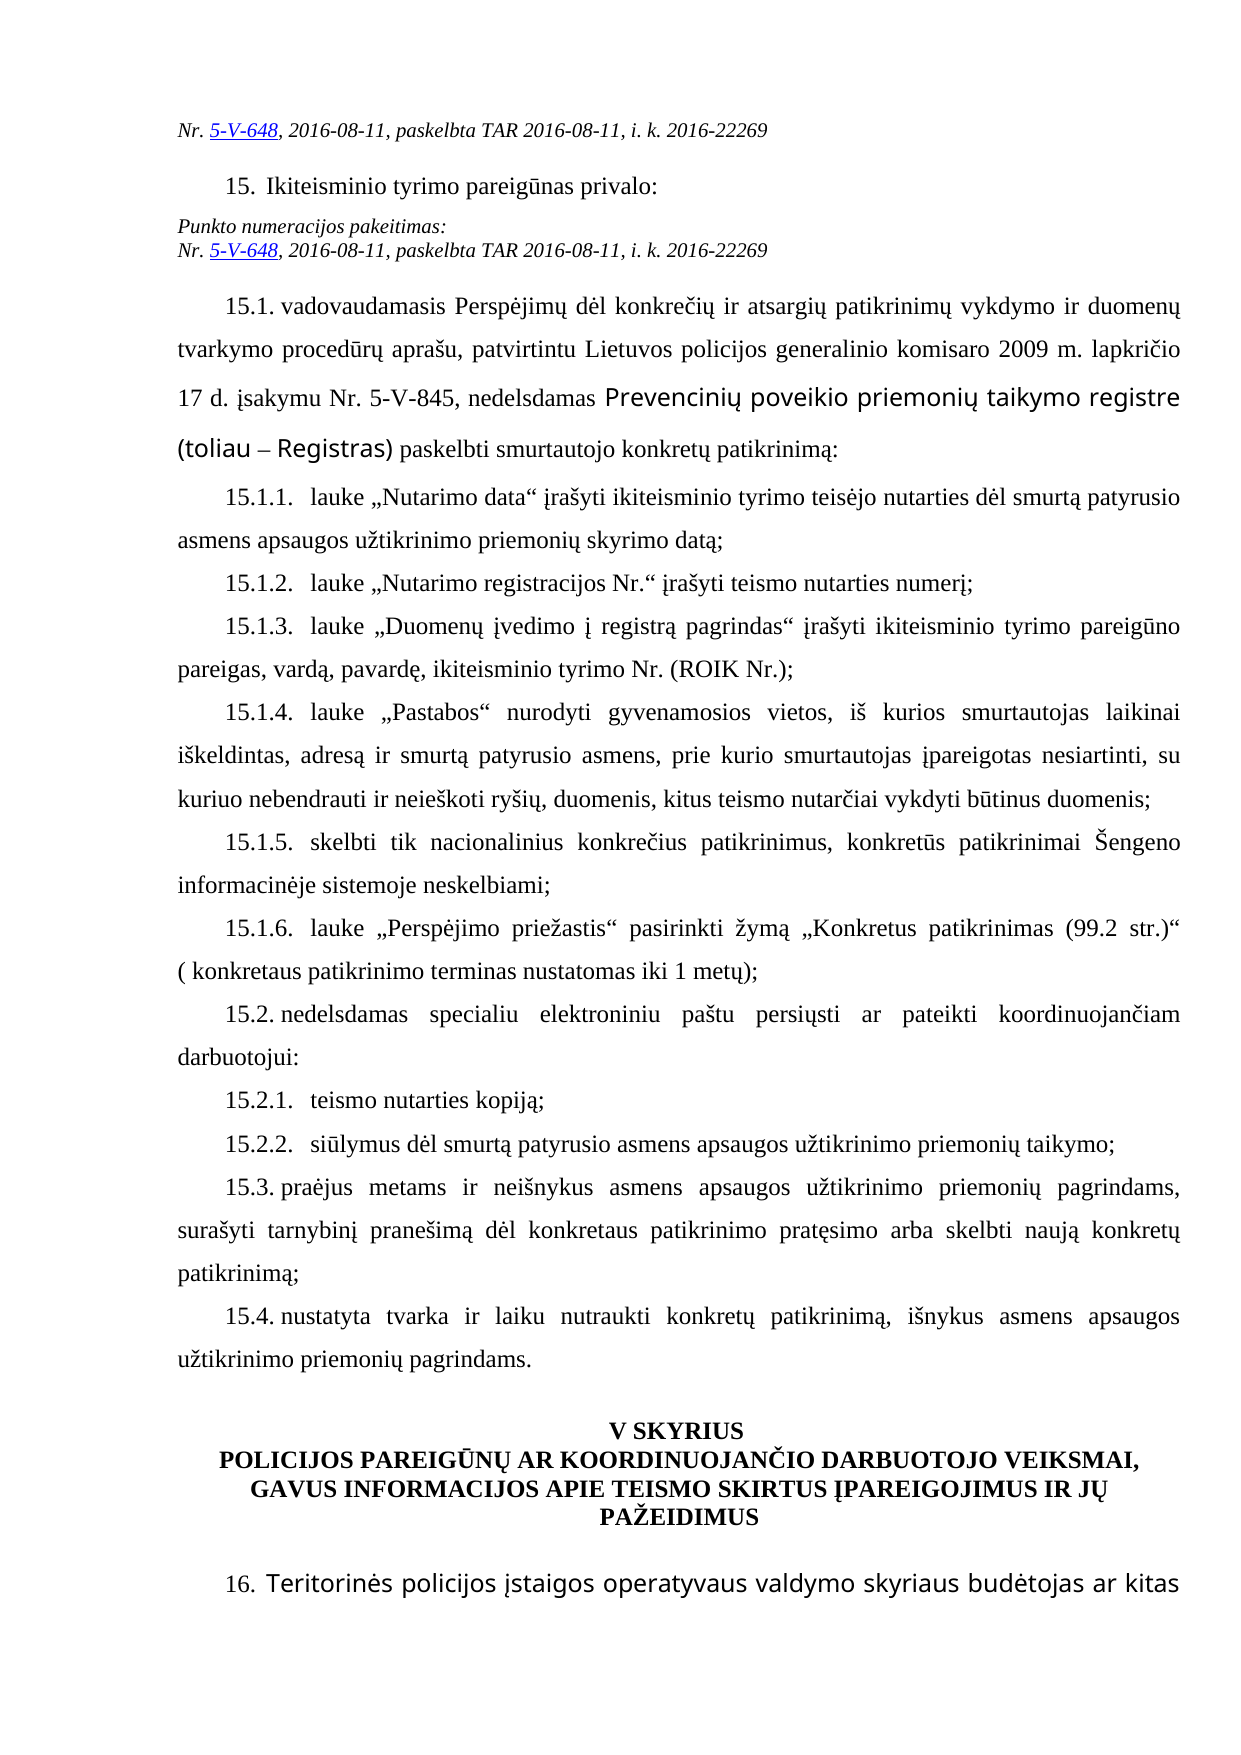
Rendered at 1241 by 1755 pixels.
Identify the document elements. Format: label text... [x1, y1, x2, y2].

text Punkto numeracijos pakeitimas: [177, 214, 1181, 238]
text 15.1.6. lauke „Perspėjimo priežastis“ pasirinkti žymą „Konkretus patikrinimas (99.2 str.)“ ( konkretaus patikrinimo terminas nustatomas iki 1 metų); [177, 913, 1181, 985]
text 15.1. vadovaudamasis Perspėjimų dėl konkrečių ir atsargių patikrinimų vykdymo ir duomenų tvarkymo procedūrų aprašu, patvirtintu Lietuvos policijos generalinio komisaro 2009 m. lapkričio 17 d. įsakymu Nr. 5-V-845, nedelsdamas Prevencinių poveikio priemonių taikymo registre (toliau – Registras) paskelbti smurtautojo konkretų patikrinimą: [177, 291, 1181, 465]
text 15.2. nedelsdamas specialiu elektroniniu paštu persiųsti ar pateikti koordinuojančiam darbuotojui: [177, 999, 1181, 1071]
text 15.2.2. siūlymus dėl smurtą patyrusio asmens apsaugos užtikrinimo priemonių taikymo; [177, 1129, 1181, 1157]
text 15.1.4. lauke „Pastabos“ nurodyti gyvenamosios vietos, iš kurios smurtautojas laikinai iškeldintas, adresą ir smurtą patyrusio asmens, prie kurio smurtautojas įpareigotas nesiartinti, su kuriuo nebendrauti ir neieškoti ryšių, duomenis, kitus teismo nutarčiai vykdyti būtinus duomenis; [177, 697, 1181, 812]
text 15.3. praėjus metams ir neišnykus asmens apsaugos užtikrinimo priemonių pagrindams, surašyti tarnybinį pranešimą dėl konkretaus patikrinimo pratęsimo arba skelbti naują konkretų patikrinimą; [177, 1172, 1181, 1287]
text 15. Ikiteisminio tyrimo pareigūnas privalo: [177, 171, 1181, 200]
text 15.1.3. lauke „Duomenų įvedimo į registrą pagrindas“ įrašyti ikiteisminio tyrimo pareigūno pareigas, vardą, pavardę, ikiteisminio tyrimo Nr. (ROIK Nr.); [177, 611, 1181, 683]
text V SKYRIUS [177, 1416, 1181, 1445]
text 15.2.1. teismo nutarties kopiją; [177, 1086, 1181, 1114]
text 15.1.1. lauke „Nutarimo data“ įrašyti ikiteisminio tyrimo teisėjo nutarties dėl smurtą patyrusio asmens apsaugos užtikrinimo priemonių skyrimo datą; [177, 482, 1181, 554]
text Nr. 5-V-648, 2016-08-11, paskelbta TAR 2016-08-11, i. k. 2016-22269 [177, 238, 1181, 262]
text 16. Teritorinės policijos įstaigos operatyvaus valdymo skyriaus budėtojas ar kitas [177, 1565, 1181, 1599]
text Nr. 5-V-648, 2016-08-11, paskelbta TAR 2016-08-11, i. k. 2016-22269 [177, 118, 1181, 142]
text 15.1.2. lauke „Nutarimo registracijos Nr.“ įrašyti teismo nutarties numerį; [177, 568, 1181, 597]
text POLICIJOS PAREIGŪNŲ AR KOORDINUOJANČIO DARBUOTOJO VEIKSMAI, GAVUS INFORMACIJOS APIE TEISMO SKIRTUS ĮPAREIGOJIMUS IR JŲ PAŽEIDIMUS [177, 1445, 1181, 1531]
text 15.1.5. skelbti tik nacionalinius konkrečius patikrinimus, konkretūs patikrinimai Šengeno informacinėje sistemoje neskelbiami; [177, 827, 1181, 899]
text 15.4. nustatyta tvarka ir laiku nutraukti konkretų patikrinimą, išnykus asmens apsaugos užtikrinimo priemonių pagrindams. [177, 1301, 1181, 1373]
